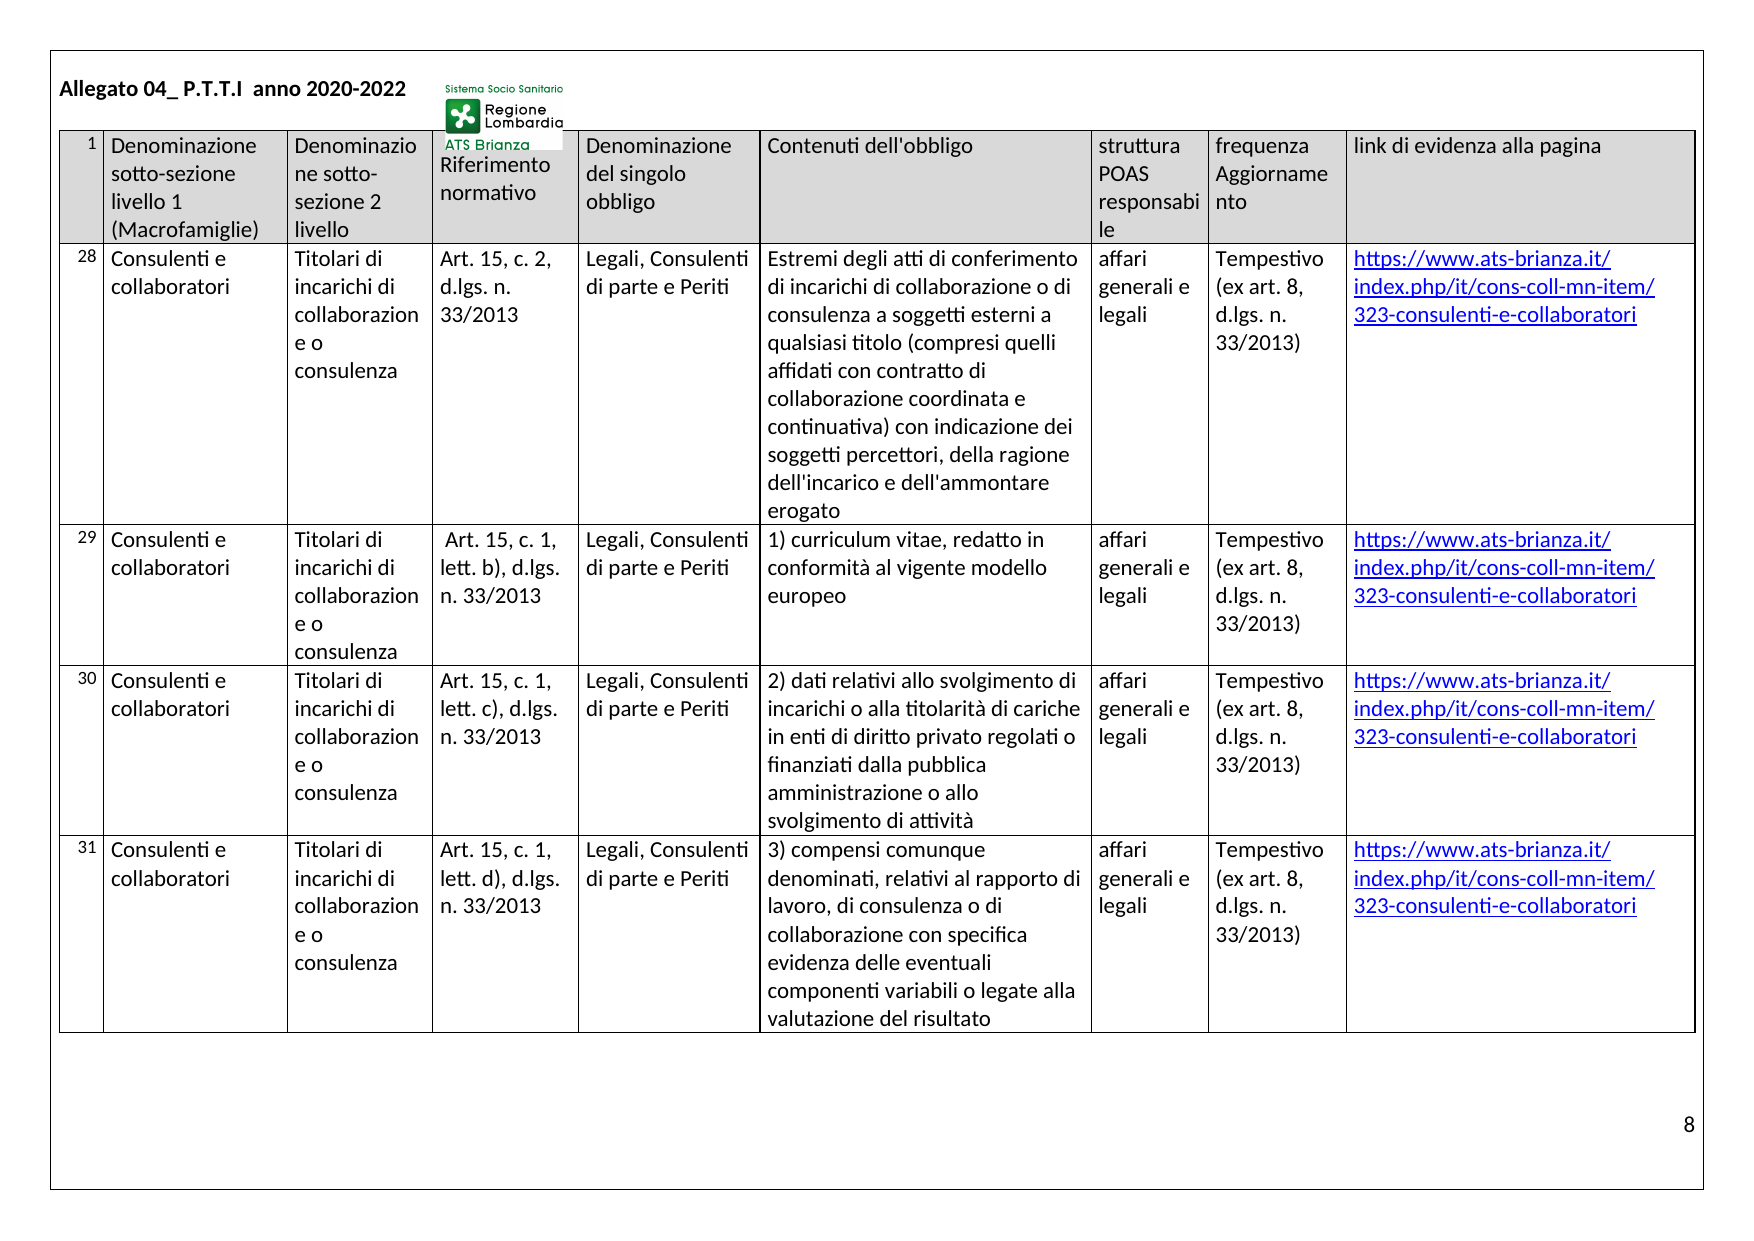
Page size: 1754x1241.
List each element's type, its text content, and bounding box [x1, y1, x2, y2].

table_cell 3) compensi comunque denominati, relativi al rapporto di lavoro, di consulenza o di collaborazione con specifica evidenza delle eventuali componenti variabili o legate alla valutazione del risultato [761, 836, 1091, 1032]
table_cell Consulenti e collaboratori [104, 525, 287, 665]
table_cell affari generali e legali [1092, 836, 1208, 1032]
table_header Denominazione sotto-sezione 2 livello [288, 131, 432, 243]
table_cell https://www.ats-brianza.it/index.php/it/cons-coll-mn-item/323-consulenti-e-collaboratori [1347, 836, 1694, 1032]
table_header Denominazione sotto-sezione livello 1 (Macrofamiglie) [104, 131, 287, 243]
table_cell Tempestivo (ex art. 8, d.lgs. n. 33/2013) [1209, 525, 1346, 665]
table_cell 28 [60, 244, 103, 524]
table_cell Consulenti e collaboratori [104, 244, 287, 524]
table_cell Art. 15, c. 2, d.lgs. n. 33/2013 [433, 244, 578, 524]
table_header struttura POAS responsabile [1092, 131, 1208, 243]
table_cell 31 [60, 836, 103, 1032]
table_header link di evidenza alla pagina [1347, 131, 1694, 243]
table_header Riferimento normativo [433, 131, 578, 243]
table_cell 29 [60, 525, 103, 665]
table_cell 30 [60, 666, 103, 834]
table_header 1 [60, 131, 103, 243]
table_cell Titolari di incarichi di collaborazione o consulenza [288, 666, 432, 834]
table_cell Titolari di incarichi di collaborazione o consulenza [288, 525, 432, 665]
table_cell https://www.ats-brianza.it/index.php/it/cons-coll-mn-item/323-consulenti-e-collaboratori [1347, 525, 1694, 665]
table_cell Tempestivo (ex art. 8, d.lgs. n. 33/2013) [1209, 836, 1346, 1032]
table_cell Art. 15, c. 1, lett. c), d.lgs. n. 33/2013 [433, 666, 578, 834]
table_header Denominazione del singolo obbligo [579, 131, 759, 243]
table_cell Art. 15, c. 1, lett. d), d.lgs. n. 33/2013 [433, 836, 578, 1032]
table_cell https://www.ats-brianza.it/index.php/it/cons-coll-mn-item/323-consulenti-e-collaboratori [1347, 244, 1694, 524]
table_cell Tempestivo (ex art. 8, d.lgs. n. 33/2013) [1209, 244, 1346, 524]
table_cell Legali, Consulenti di parte e Periti [579, 666, 759, 834]
table_cell Legali, Consulenti di parte e Periti [579, 244, 759, 524]
table_cell Consulenti e collaboratori [104, 836, 287, 1032]
table_cell 2) dati relativi allo svolgimento di incarichi o alla titolarità di cariche in enti di diritto privato regolati o finanziati dalla pubblica amministrazione o allo svolgimento di attività [761, 666, 1091, 834]
table_cell Titolari di incarichi di collaborazione o consulenza [288, 836, 432, 1032]
table_cell affari generali e legali [1092, 525, 1208, 665]
table_cell https://www.ats-brianza.it/index.php/it/cons-coll-mn-item/323-consulenti-e-collaboratori [1347, 666, 1694, 834]
table_cell Legali, Consulenti di parte e Periti [579, 525, 759, 665]
table_cell Consulenti e collaboratori [104, 666, 287, 834]
table_cell Legali, Consulenti di parte e Periti [579, 836, 759, 1032]
table_cell Estremi degli atti di conferimento di incarichi di collaborazione o di consulenza a soggetti esterni a qualsiasi titolo (compresi quelli affidati con contratto di collaborazione coordinata e continuativa) con indicazione dei soggetti percettori, della ragione dell'incarico e dell'ammontare erogato [761, 244, 1091, 524]
table_cell Art. 15, c. 1, lett. b), d.lgs. n. 33/2013 [433, 525, 578, 665]
table_header frequenza Aggiornamento [1209, 131, 1346, 243]
table_cell Tempestivo (ex art. 8, d.lgs. n. 33/2013) [1209, 666, 1346, 834]
table_cell affari generali e legali [1092, 244, 1208, 524]
table_cell 1) curriculum vitae, redatto in conformità al vigente modello europeo [761, 525, 1091, 665]
table_cell Titolari di incarichi di collaborazione o consulenza [288, 244, 432, 524]
table_cell affari generali e legali [1092, 666, 1208, 834]
table_header Contenuti dell'obbligo [761, 131, 1091, 243]
